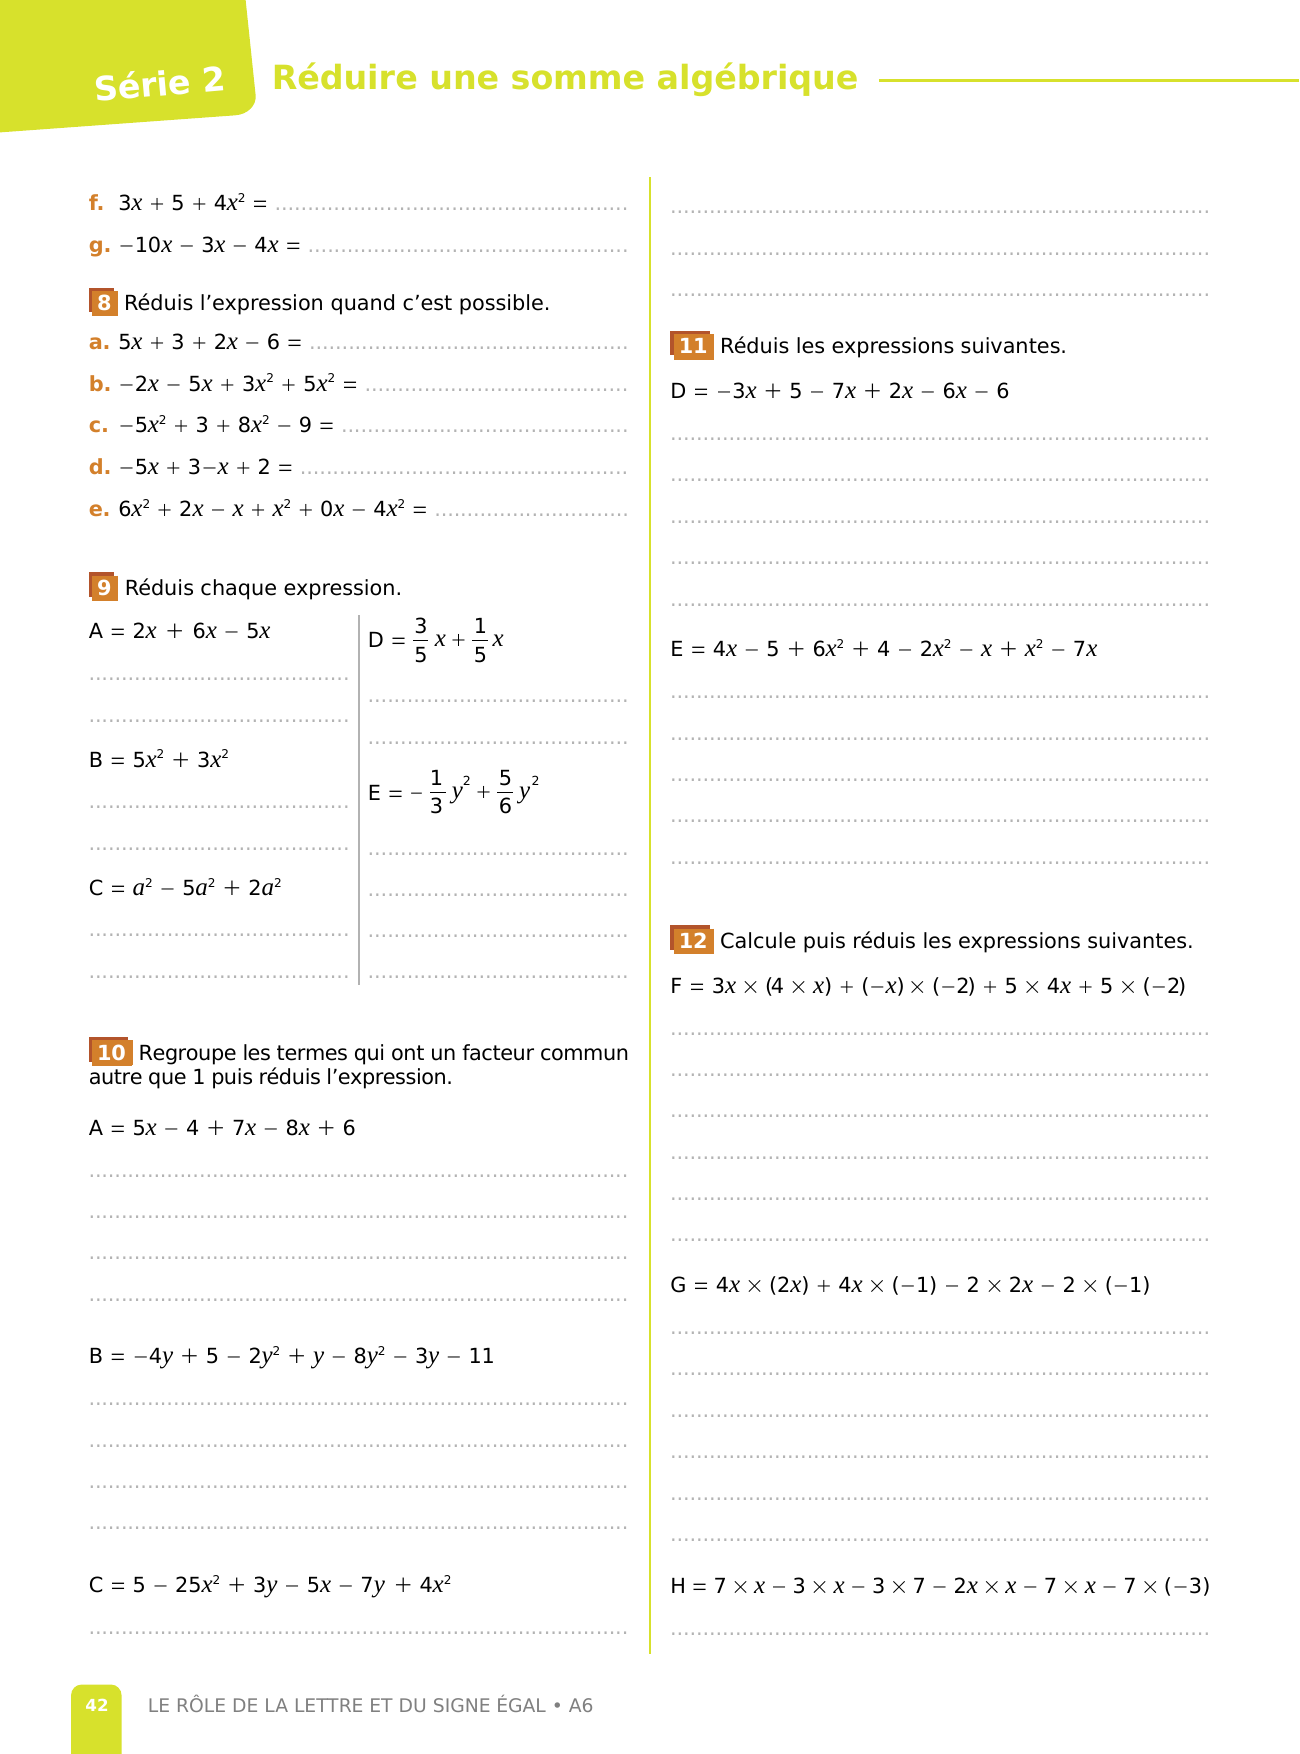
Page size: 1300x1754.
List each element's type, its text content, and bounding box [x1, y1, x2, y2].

list 3x  5  4x2  [88, 177, 629, 216]
list 5x  3  2x − 6 = [88, 316, 629, 354]
list −10x − 3x − 4x  [88, 219, 629, 258]
subtitle Réduis l’expression quand c’est possible. [88, 287, 629, 316]
list −2x − 5x  3x2  5x2 = [88, 357, 629, 396]
text F = 3x × (4 × x)  (−x) × (−2)  5 × 4x  5 × (−2) [670, 971, 1211, 999]
text A = 5x − 4  7x − 8x  6 [88, 1113, 629, 1141]
subtitle Regroupe les termes qui ont un facteur commun autre que 1 puis réduis l’expression. [88, 1037, 629, 1089]
subtitle Réduis les expressions suivantes. [710, 331, 1211, 359]
text B = 5x2  3x2 [88, 745, 350, 772]
list 6x2  2x − x  x2  0x − 4x2 = [88, 483, 629, 522]
text A = 2x  6x − 5x [88, 615, 350, 644]
text B = −4y  5 − 2y2  y − 8y2 − 3y − 11 [88, 1342, 629, 1369]
text H = 7 × x − 3 × x − 3 × 7 − 2x × x − 7 × x − 7 × (−3) [670, 1571, 1211, 1599]
text D = −3x  5 − 7x  2x − 6x − 6 [670, 376, 1211, 404]
text C = a2 − 5a2  2a2 [88, 873, 350, 901]
text E = [368, 767, 629, 818]
text D = [368, 615, 629, 667]
list −5x  3−x  2 = [88, 441, 629, 480]
subtitle Réduis chaque expression. [114, 572, 629, 600]
subtitle Calcule puis réduis les expressions suivantes. [710, 925, 1211, 953]
list −5x2  3  8x2 − 9 = [88, 399, 629, 438]
text C = 5 − 25x2  3y − 5x − 7y  4x2 [88, 1570, 629, 1598]
text G = 4x × (2x)  4x × (−1) − 2 × 2x − 2 × (−1) [670, 1270, 1211, 1298]
text E = 4x − 5  6x2  4 − 2x2 − x  x2 − 7x [670, 634, 1211, 662]
